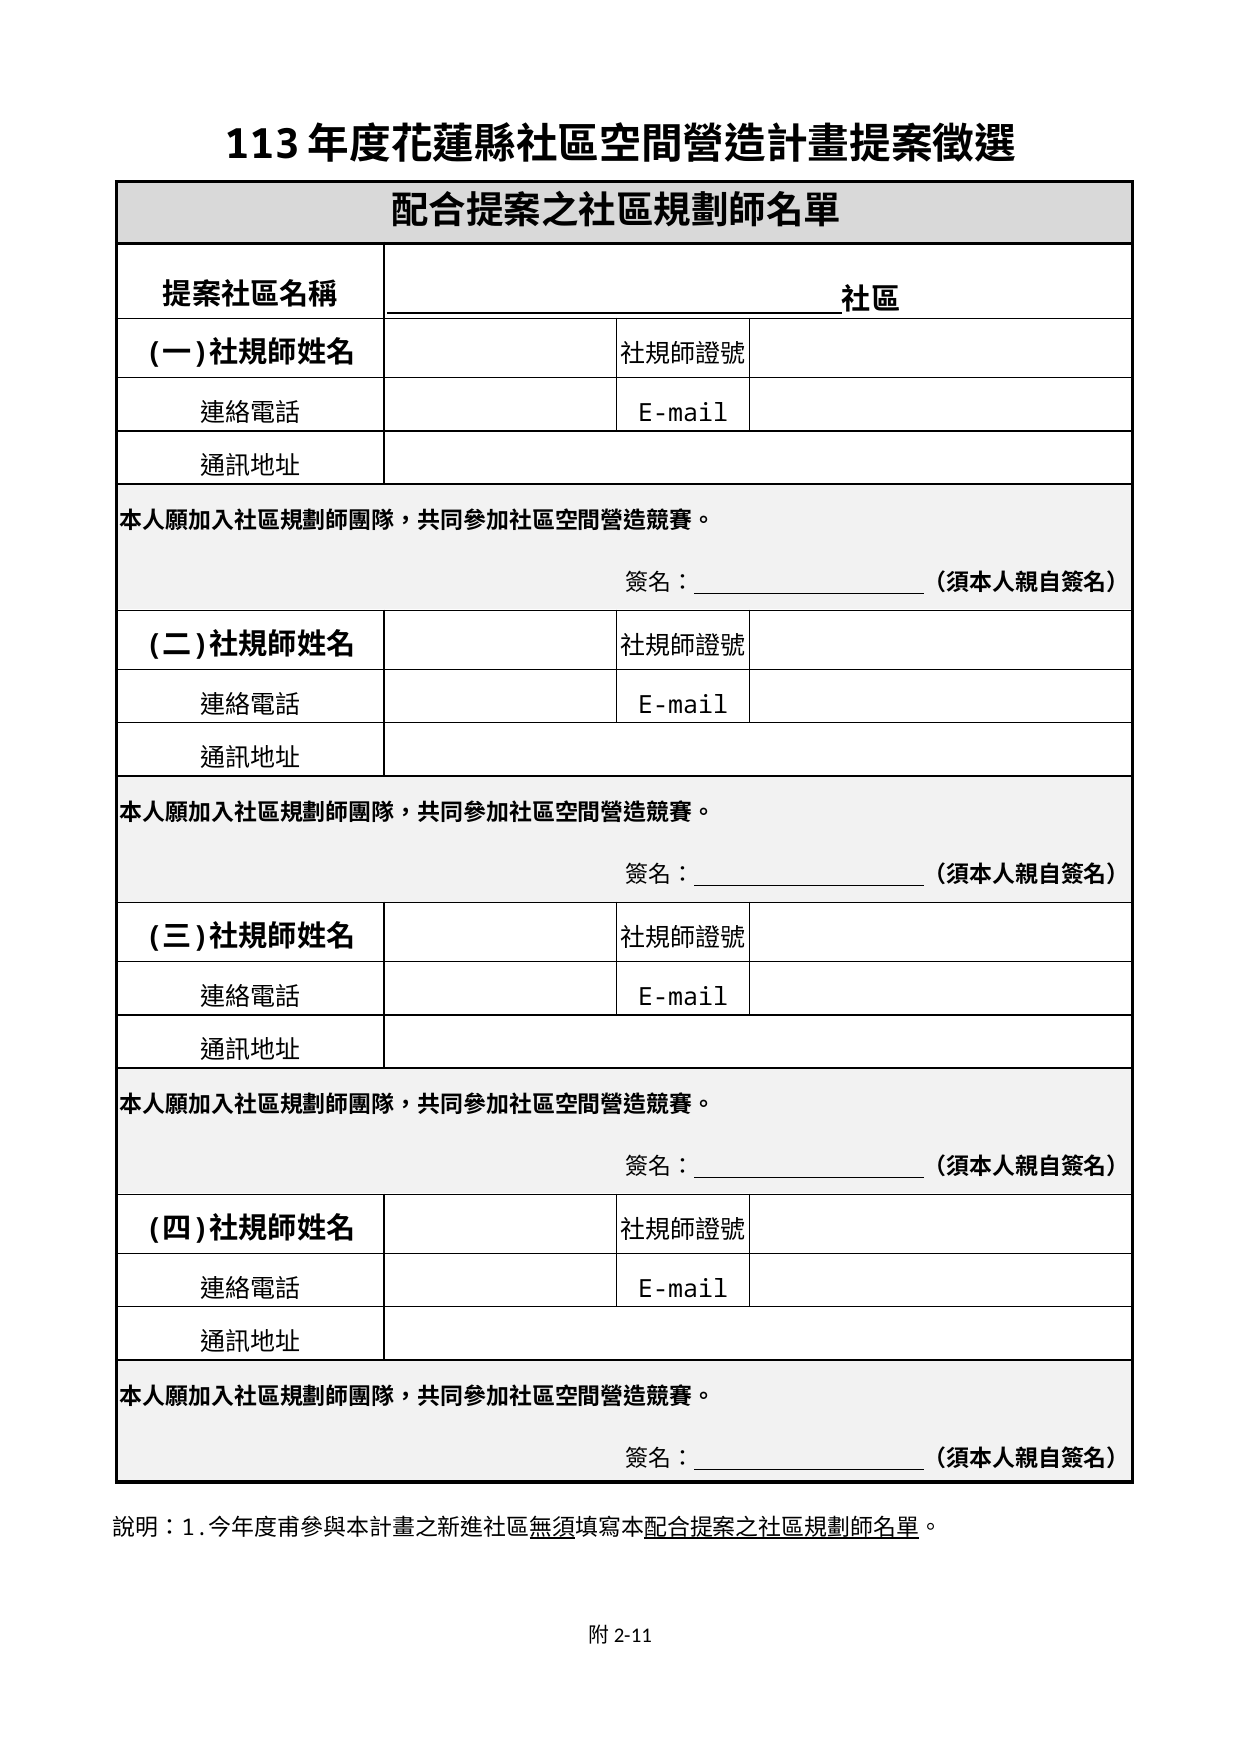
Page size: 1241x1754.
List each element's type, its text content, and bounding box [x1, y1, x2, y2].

table_cell E-mail [617, 378, 749, 430]
table_cell [750, 319, 1131, 377]
table_cell E-mail [617, 1254, 749, 1306]
table_cell [750, 611, 1131, 669]
table_cell (一)社規師姓名 [118, 319, 383, 377]
table_cell 通訊地址 [118, 1016, 383, 1067]
table_cell [385, 962, 616, 1014]
table_cell 連絡電話 [118, 1254, 383, 1306]
table_cell [385, 1307, 1131, 1359]
table_cell [750, 962, 1131, 1014]
table_cell [385, 432, 1131, 483]
table_cell 通訊地址 [118, 432, 383, 483]
table_header 配合提案之社區規劃師名單 [118, 183, 1131, 242]
table_cell (三)社規師姓名 [118, 903, 383, 961]
text 說明：1.今年度甫參與本計畫之新進社區無須填寫本配合提案之社區規劃師名單。 [112, 1483, 1128, 1546]
table_cell [750, 670, 1131, 722]
table_cell 連絡電話 [118, 670, 383, 722]
table_cell 社規師證號 [617, 1195, 749, 1253]
table_cell 本人願加入社區規劃師團隊，共同參加社區空間營造競賽。 簽名： （須本人親自簽名） [118, 485, 1131, 609]
table_cell [385, 723, 1131, 775]
table_cell 通訊地址 [118, 1307, 383, 1359]
table_cell [385, 378, 616, 430]
table_cell [385, 1195, 616, 1253]
table_cell 社規師證號 [617, 611, 749, 669]
table_cell E-mail [617, 962, 749, 1014]
text 113年度花蓮縣社區空間營造計畫提案徵選 [112, 99, 1128, 161]
table_cell [750, 903, 1131, 961]
table_cell 社規師證號 [617, 903, 749, 961]
table_cell 通訊地址 [118, 723, 383, 775]
table_cell [385, 611, 616, 669]
table_cell [750, 378, 1131, 430]
table_cell [385, 670, 616, 722]
table_cell 本人願加入社區規劃師團隊，共同參加社區空間營造競賽。 簽名： （須本人親自簽名） [118, 1361, 1131, 1480]
table_cell 提案社區名稱 [118, 245, 383, 318]
table_cell (四)社規師姓名 [118, 1195, 383, 1253]
table_cell (二)社規師姓名 [118, 611, 383, 669]
table_cell 本人願加入社區規劃師團隊，共同參加社區空間營造競賽。 簽名： （須本人親自簽名） [118, 777, 1131, 902]
table_cell [385, 903, 616, 961]
table_cell 本人願加入社區規劃師團隊，共同參加社區空間營造競賽。 簽名： （須本人親自簽名） [118, 1069, 1131, 1193]
table_cell [385, 1016, 1131, 1067]
table_cell E-mail [617, 670, 749, 722]
table_cell 社規師證號 [617, 319, 749, 377]
table_cell [385, 1254, 616, 1306]
table_cell [750, 1195, 1131, 1253]
table_cell 社區 [385, 245, 1131, 318]
table_cell [385, 319, 616, 377]
table_cell 連絡電話 [118, 378, 383, 430]
table_cell [750, 1254, 1131, 1306]
table_cell 連絡電話 [118, 962, 383, 1014]
